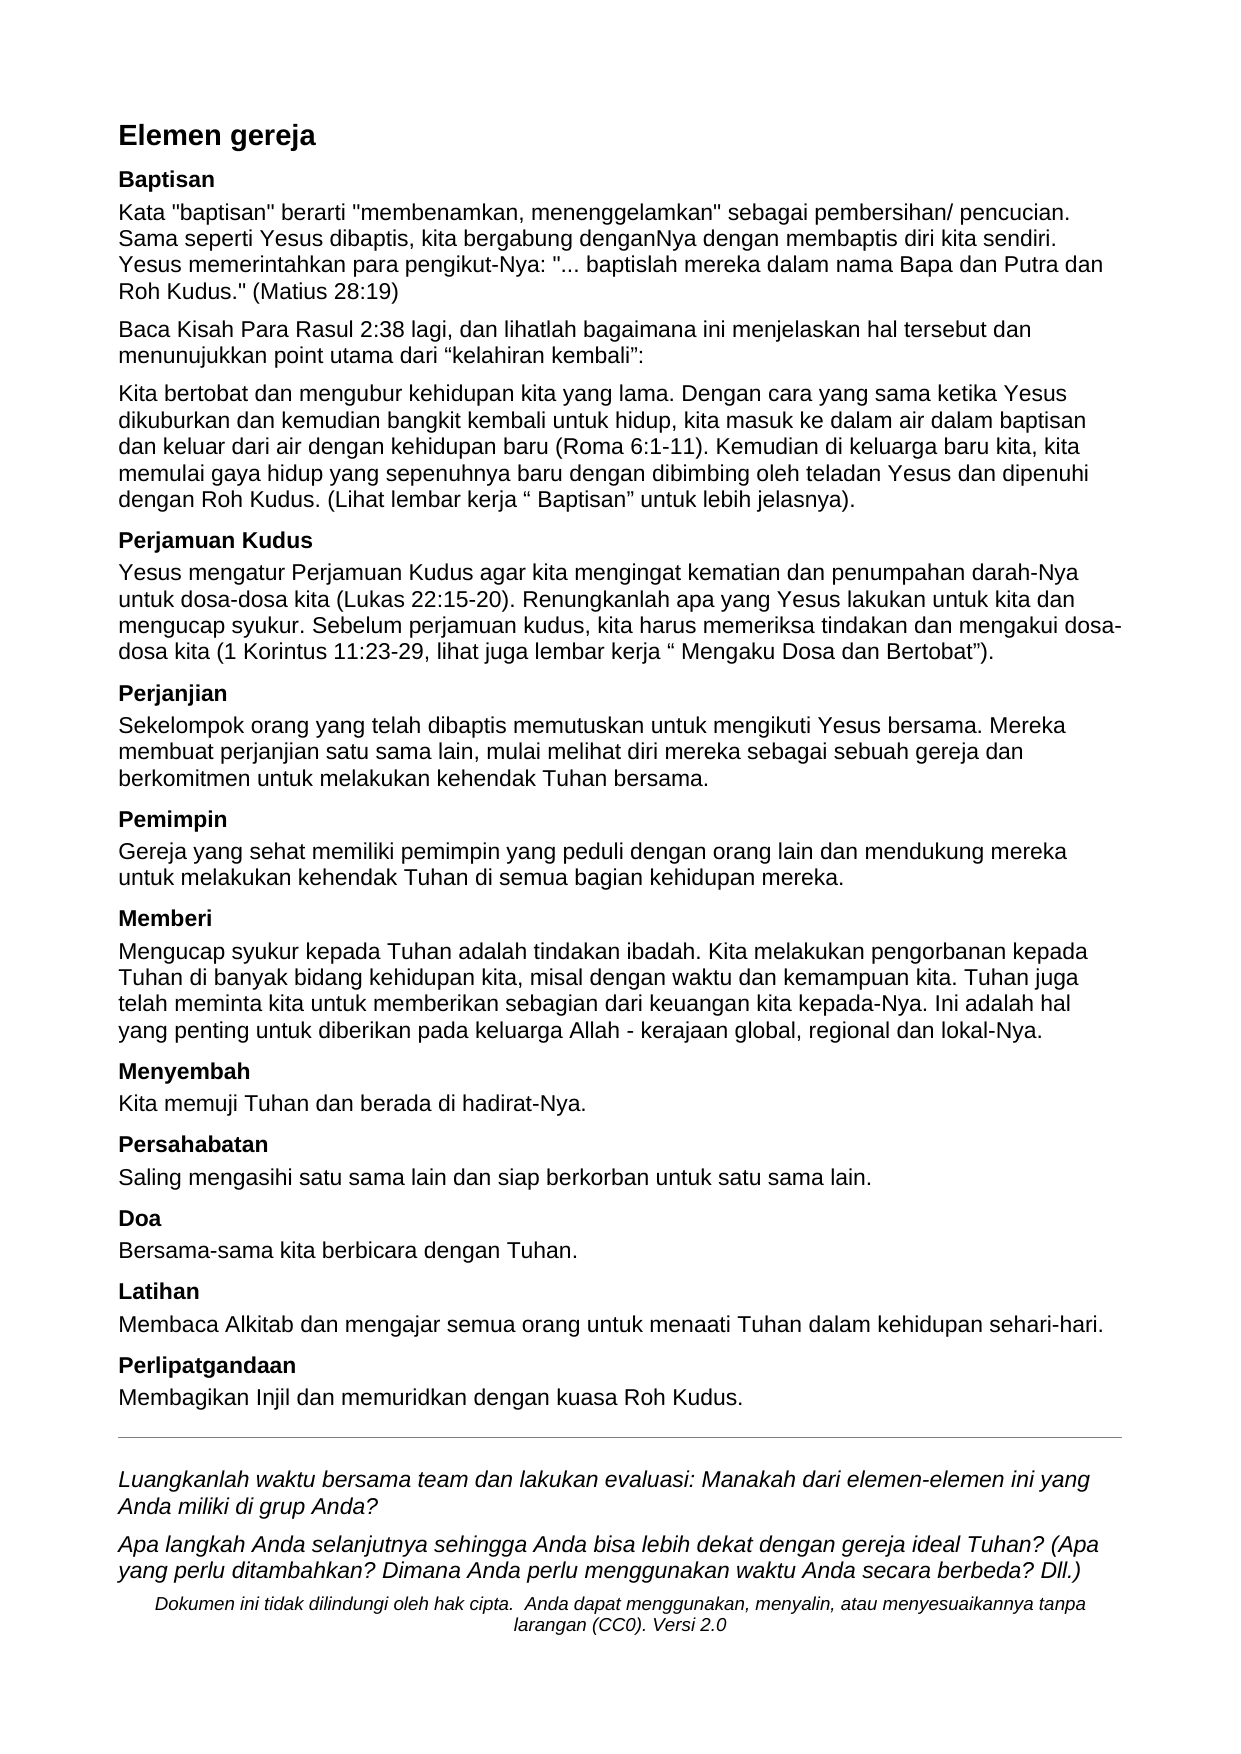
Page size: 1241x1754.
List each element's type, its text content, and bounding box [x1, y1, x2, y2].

subtitle Baptisan [118, 166, 1122, 193]
text Membagikan Injil dan memuridkan dengan kuasa Roh Kudus. [118, 1384, 1122, 1410]
subtitle Perjanjian [118, 679, 1122, 706]
text Kata "baptisan" berarti "membenamkan, menenggelamkan" sebagai pembersihan/ pencucian. Sama seperti Yesus dibaptis, kita bergabung denganNya dengan membaptis diri kita sendiri. Yesus memerintahkan para pengikut-Nya: "... baptislah mereka dalam nama Bapa dan Putra dan Roh Kudus." (Matius 28:19) [118, 199, 1122, 304]
text Saling mengasihi satu sama lain dan siap berkorban untuk satu sama lain. [118, 1164, 1122, 1190]
subtitle Memberi [118, 905, 1122, 932]
text Gereja yang sehat memiliki pemimpin yang peduli dengan orang lain dan mendukung mereka untuk melakukan kehendak Tuhan di semua bagian kehidupan mereka. [118, 838, 1122, 891]
subtitle Doa [118, 1205, 1122, 1231]
text Membaca Alkitab dan mengajar semua orang untuk menaati Tuhan dalam kehidupan sehari-hari. [118, 1311, 1122, 1337]
subtitle Elemen gereja [118, 118, 1122, 152]
subtitle Perjamuan Kudus [118, 527, 1122, 553]
subtitle Pemimpin [118, 806, 1122, 832]
subtitle Perlipatgandaan [118, 1352, 1122, 1378]
text Luangkanlah waktu bersama team dan lakukan evaluasi: Manakah dari elemen-elemen ini yang Anda miliki di grup Anda? [118, 1466, 1122, 1519]
text Kita memuji Tuhan dan berada di hadirat-Nya. [118, 1090, 1122, 1117]
text Mengucap syukur kepada Tuhan adalah tindakan ibadah. Kita melakukan pengorbanan kepada Tuhan di banyak bidang kehidupan kita, misal dengan waktu dan kemampuan kita. Tuhan juga telah meminta kita untuk memberikan sebagian dari keuangan kita kepada-Nya. Ini adalah hal yang penting untuk diberikan pada keluarga Allah - kerajaan global, regional dan lokal-Nya. [118, 938, 1122, 1043]
text Baca Kisah Para Rasul 2:38 lagi, dan lihatlah bagaimana ini menjelaskan hal tersebut dan menunujukkan point utama dari “kelahiran kembali”: [118, 316, 1122, 369]
subtitle Menyembah [118, 1058, 1122, 1084]
text Yesus mengatur Perjamuan Kudus agar kita mengingat kematian dan penumpahan darah-Nya untuk dosa-dosa kita (Lukas 22:15-20). Renungkanlah apa yang Yesus lakukan untuk kita dan mengucap syukur. Sebelum perjamuan kudus, kita harus memeriksa tindakan dan mengakui dosa-dosa kita (1 Korintus 11:23-29, lihat juga lembar kerja “ Mengaku Dosa dan Bertobat”). [118, 559, 1122, 665]
text Kita bertobat dan mengubur kehidupan kita yang lama. Dengan cara yang sama ketika Yesus dikuburkan dan kemudian bangkit kembali untuk hidup, kita masuk ke dalam air dalam baptisan dan keluar dari air dengan kehidupan baru (Roma 6:1-11). Kemudian di keluarga baru kita, kita memulai gaya hidup yang sepenuhnya baru dengan dibimbing oleh teladan Yesus dan dipenuhi dengan Roh Kudus. (Lihat lembar kerja “ Baptisan” untuk lebih jelasnya). [118, 380, 1122, 512]
text Apa langkah Anda selanjutnya sehingga Anda bisa lebih dekat dengan gereja ideal Tuhan? (Apa yang perlu ditambahkan? Dimana Anda perlu menggunakan waktu Anda secara berbeda? Dll.) [118, 1531, 1122, 1583]
subtitle Latihan [118, 1278, 1122, 1304]
subtitle Persahabatan [118, 1131, 1122, 1158]
text Sekelompok orang yang telah dibaptis memutuskan untuk mengikuti Yesus bersama. Mereka membuat perjanjian satu sama lain, mulai melihat diri mereka sebagai sebuah gereja dan berkomitmen untuk melakukan kehendak Tuhan bersama. [118, 712, 1122, 791]
text Bersama-sama kita berbicara dengan Tuhan. [118, 1237, 1122, 1263]
